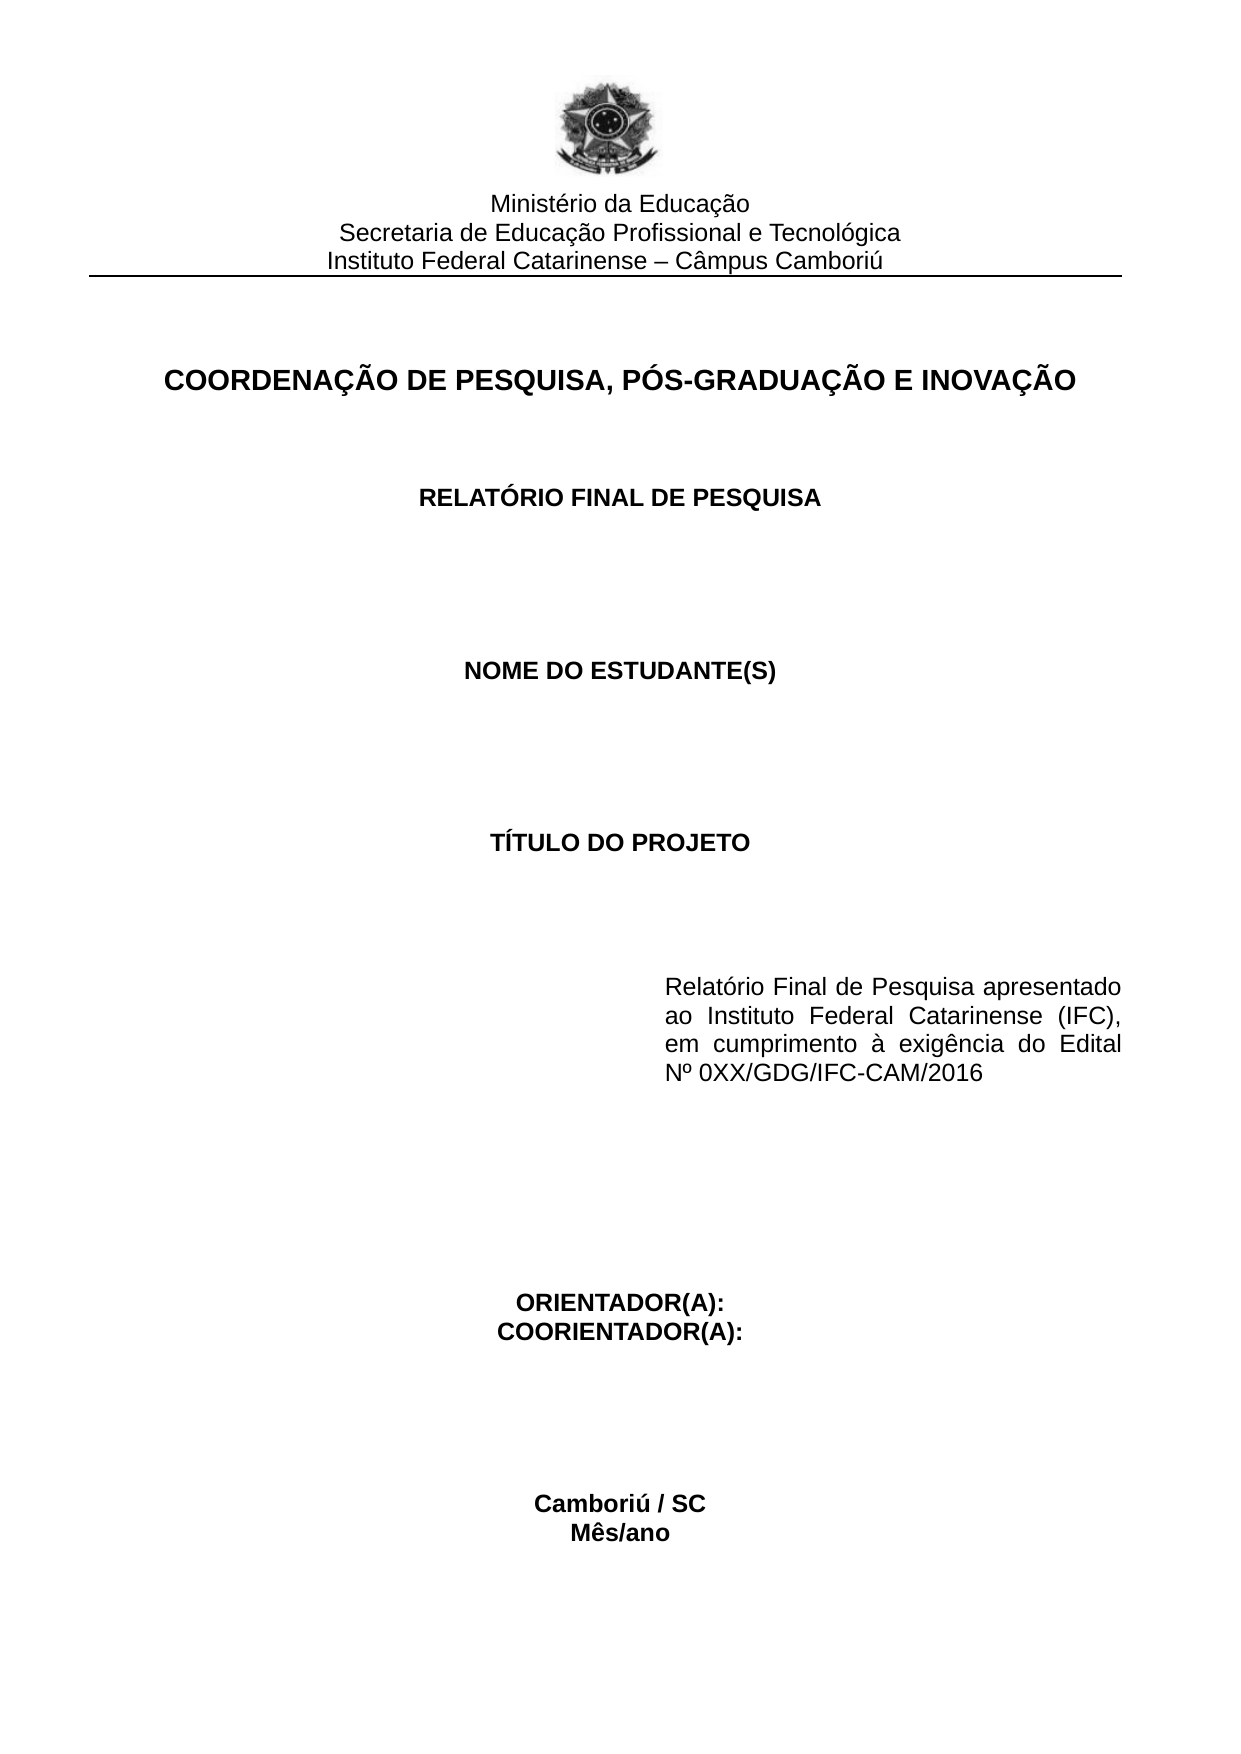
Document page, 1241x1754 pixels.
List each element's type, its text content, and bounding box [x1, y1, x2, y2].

text Mês/ano [118, 1518, 1122, 1547]
text NOME DO ESTUDANTE(S) [118, 656, 1122, 684]
text Camboriú / SC [118, 1489, 1122, 1518]
text COORIENTADOR(A): [118, 1317, 1122, 1346]
text Relatório Final de Pesquisa apresentado ao Instituto Federal Catarinense (IFC), em cumprimento à exigência do Edital Nº 0XX/GDG/IFC-CAM/2016 [664, 972, 1122, 1087]
text COORDENAÇÃO DE PESQUISA, PÓS-GRADUAÇÃO E INOVAÇÃO [118, 363, 1122, 397]
text ORIENTADOR(A): [118, 1288, 1122, 1317]
text RELATÓRIO FINAL DE PESQUISA [118, 483, 1122, 512]
text TÍTULO DO PROJETO [118, 828, 1122, 857]
